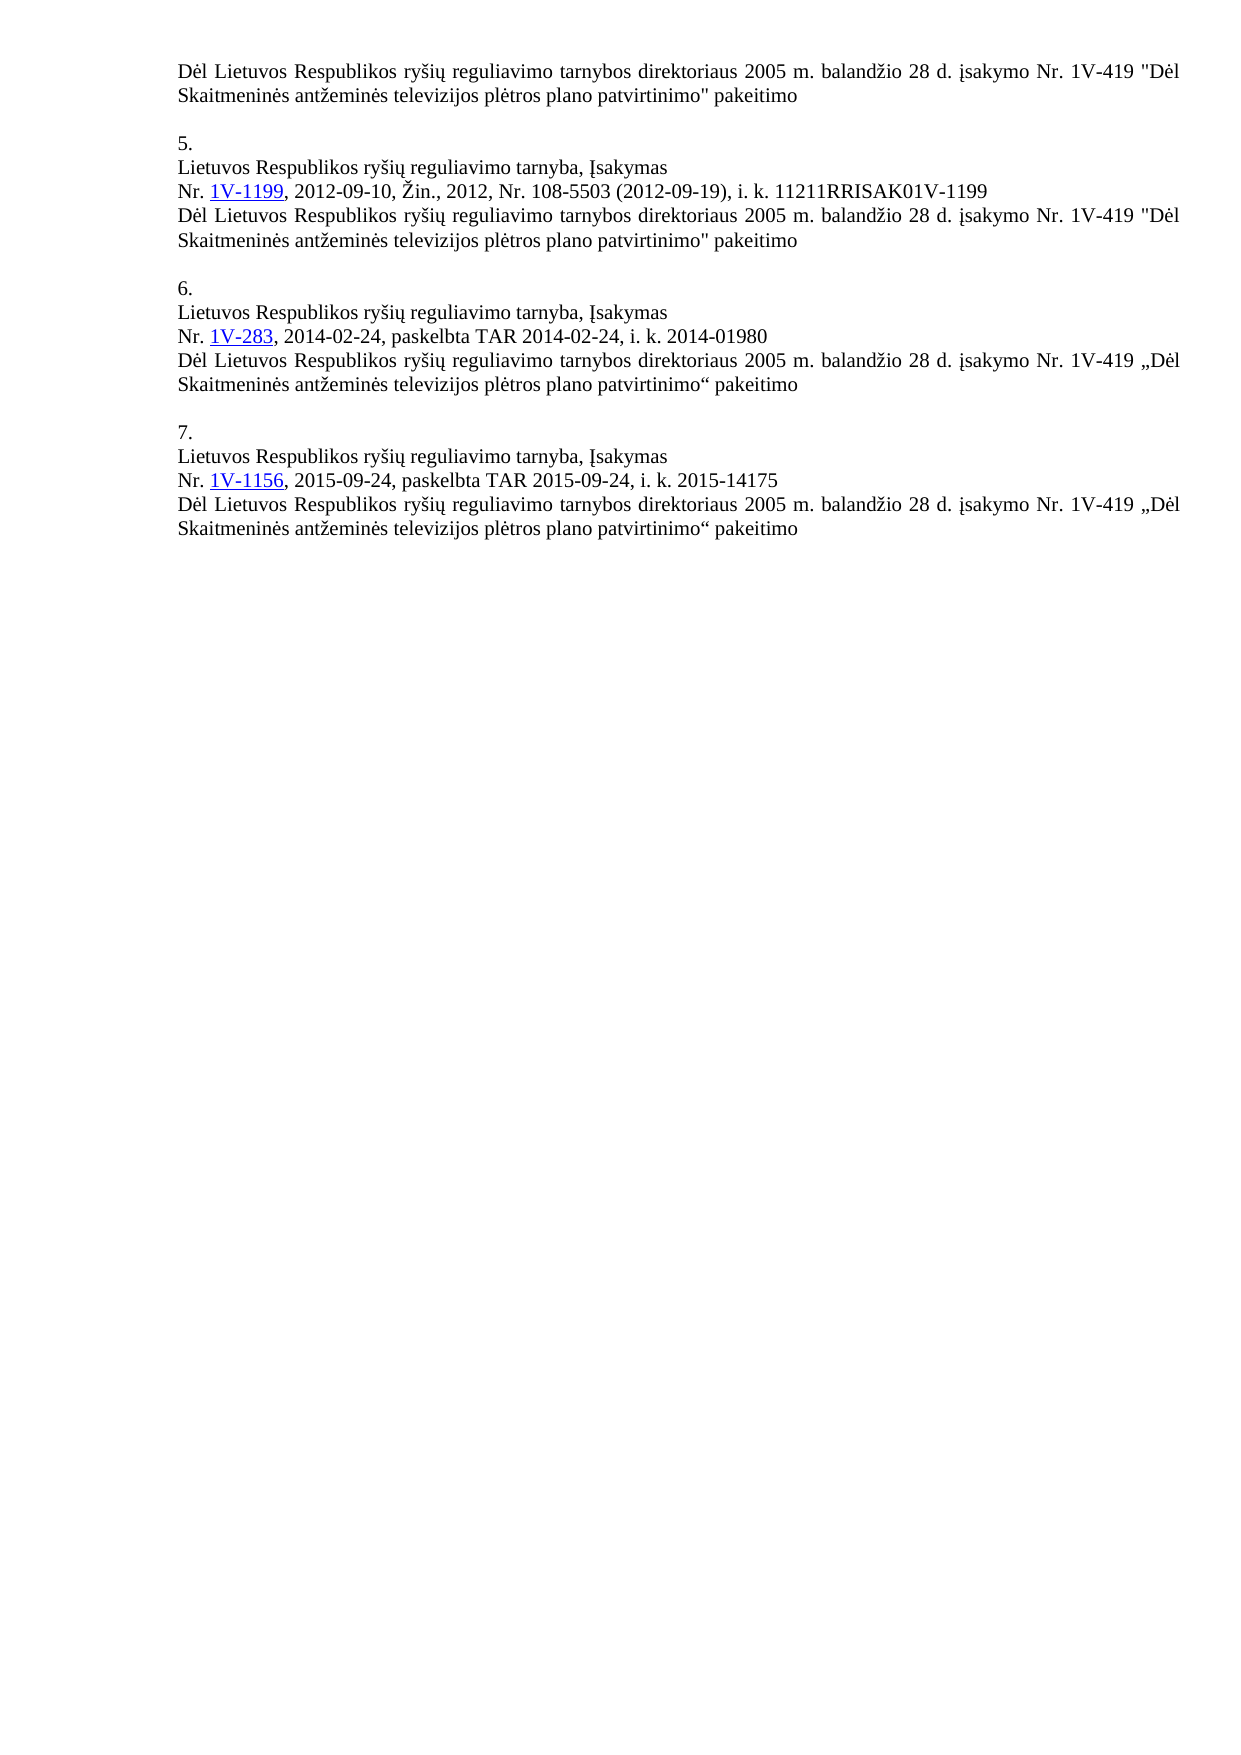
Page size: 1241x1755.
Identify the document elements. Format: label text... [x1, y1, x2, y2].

text 6. [177, 276, 1181, 300]
text Nr. 1V-1199, 2012-09-10, Žin., 2012, Nr. 108-5503 (2012-09-19), i. k. 11211RRISAK01V-1199 [177, 179, 1181, 203]
text Lietuvos Respublikos ryšių reguliavimo tarnyba, Įsakymas [177, 300, 1181, 324]
text Dėl Lietuvos Respublikos ryšių reguliavimo tarnybos direktoriaus 2005 m. balandžio 28 d. įsakymo Nr. 1V-419 "Dėl Skaitmeninės antžeminės televizijos plėtros plano patvirtinimo" pakeitimo [177, 59, 1181, 107]
text Dėl Lietuvos Respublikos ryšių reguliavimo tarnybos direktoriaus 2005 m. balandžio 28 d. įsakymo Nr. 1V-419 „Dėl Skaitmeninės antžeminės televizijos plėtros plano patvirtinimo“ pakeitimo [177, 348, 1181, 396]
text Nr. 1V-283, 2014-02-24, paskelbta TAR 2014-02-24, i. k. 2014-01980 [177, 324, 1181, 348]
text Dėl Lietuvos Respublikos ryšių reguliavimo tarnybos direktoriaus 2005 m. balandžio 28 d. įsakymo Nr. 1V-419 "Dėl Skaitmeninės antžeminės televizijos plėtros plano patvirtinimo" pakeitimo [177, 203, 1181, 252]
text Lietuvos Respublikos ryšių reguliavimo tarnyba, Įsakymas [177, 444, 1181, 468]
text 7. [177, 420, 1181, 444]
text Nr. 1V-1156, 2015-09-24, paskelbta TAR 2015-09-24, i. k. 2015-14175 [177, 468, 1181, 492]
text 5. [177, 131, 1181, 155]
text Lietuvos Respublikos ryšių reguliavimo tarnyba, Įsakymas [177, 155, 1181, 179]
text Dėl Lietuvos Respublikos ryšių reguliavimo tarnybos direktoriaus 2005 m. balandžio 28 d. įsakymo Nr. 1V-419 „Dėl Skaitmeninės antžeminės televizijos plėtros plano patvirtinimo“ pakeitimo [177, 492, 1181, 540]
